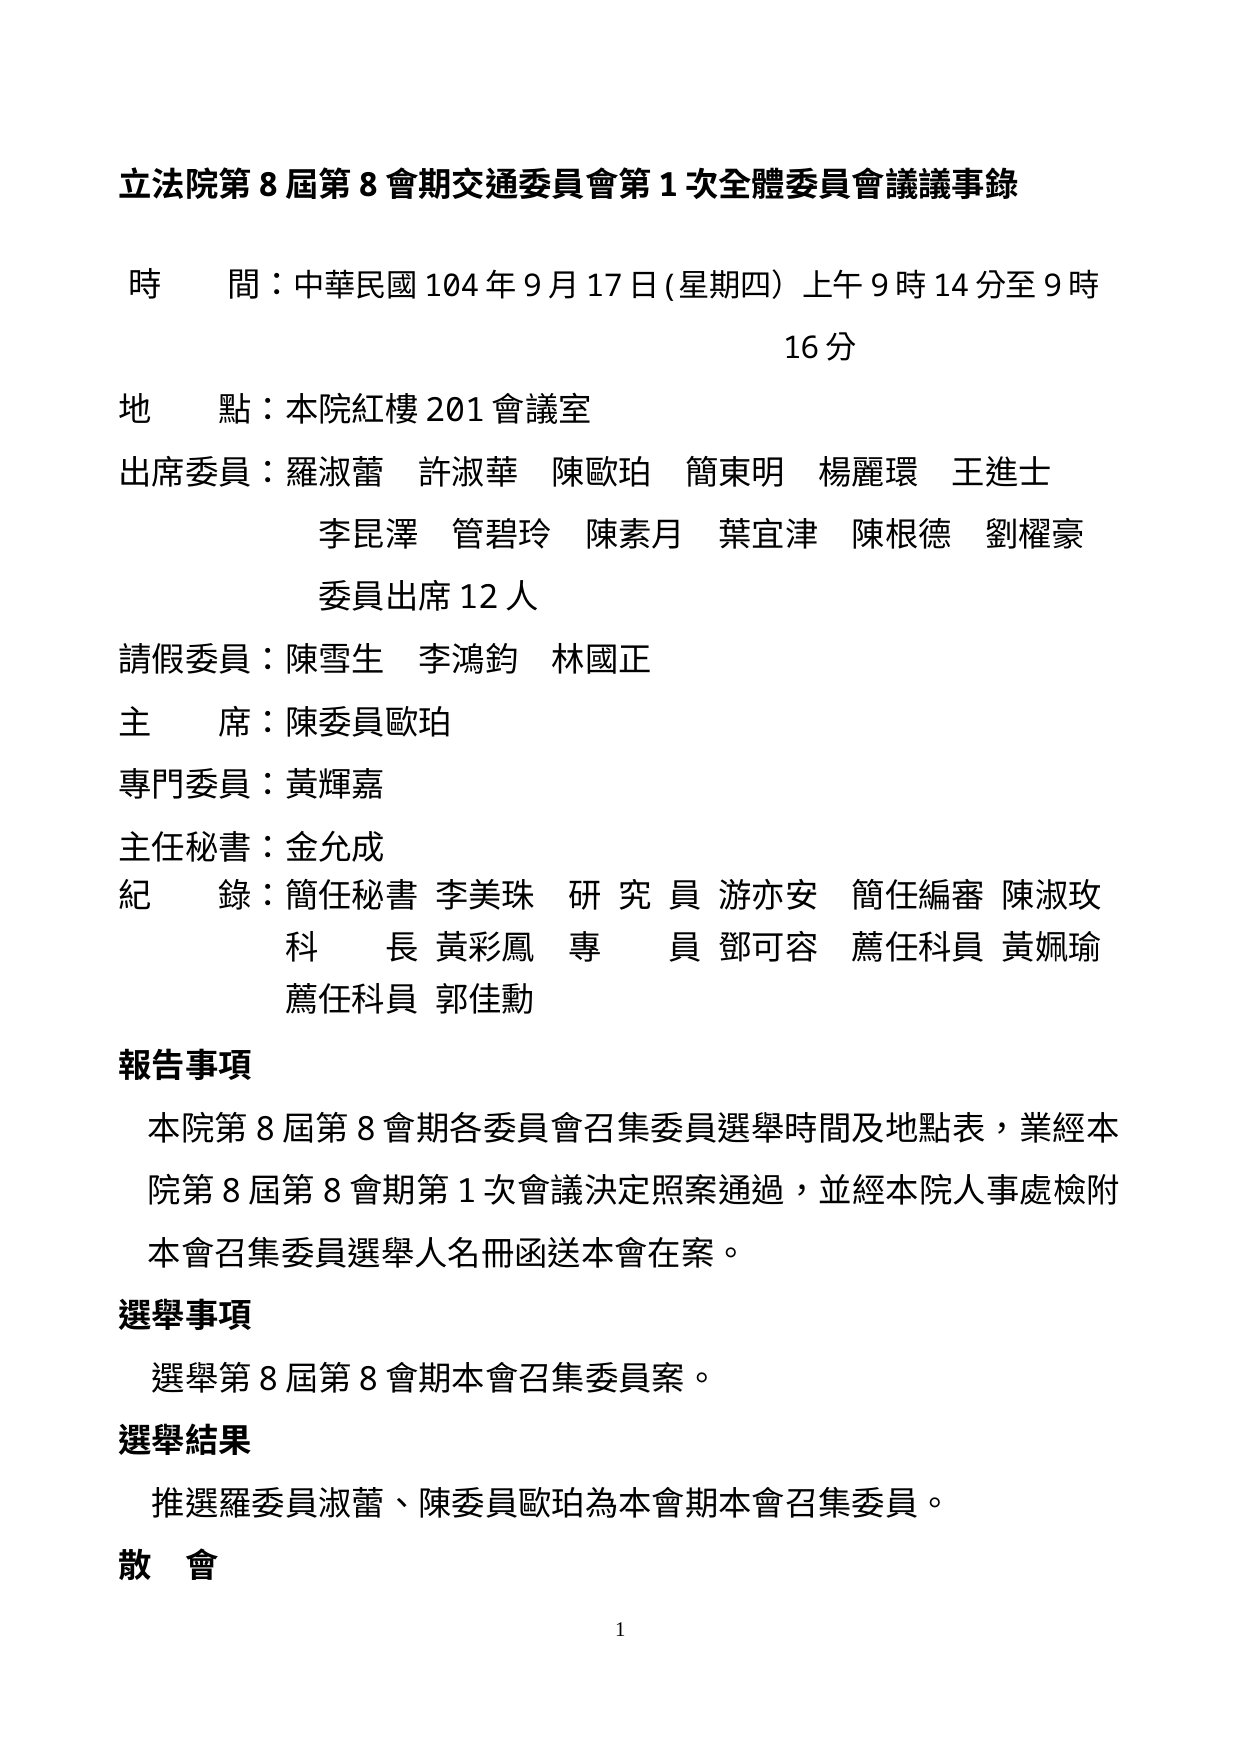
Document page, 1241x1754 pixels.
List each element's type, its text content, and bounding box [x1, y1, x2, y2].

text 出席委員：羅淑蕾 許淑華 陳歐珀 簡東明 楊麗環 王進士 [118, 428, 1122, 490]
text 科 長 黃彩鳳 專 員 鄧可容 薦任科員 黃姵瑜 [118, 917, 1122, 969]
text 本院第8屆第8會期各委員會召集委員選舉時間及地點表，業經本院第8屆第8會期第1次會議決定照案通過，並經本院人事處檢附本會召集委員選舉人名冊函送本會在案。 [147, 1084, 1122, 1272]
text 選舉結果 [118, 1397, 1122, 1459]
text 主 席：陳委員歐珀 [118, 678, 1122, 740]
text 請假委員：陳雪生 李鴻鈞 林國正 [118, 615, 1122, 678]
text 李昆澤 管碧玲 陳素月 葉宜津 陳根德 劉櫂豪 [118, 490, 1122, 553]
text 推選羅委員淑蕾、陳委員歐珀為本會期本會召集委員。 [118, 1459, 1122, 1522]
text 散 會 [118, 1522, 1122, 1584]
text 立法院第8屆第8會期交通委員會第1次全體委員會議議事錄 [118, 140, 1122, 203]
text 專門委員：黃輝嘉 [118, 740, 1122, 803]
text 紀 錄：簡任秘書 李美珠 研 究 員 游亦安 簡任編審 陳淑玫 [118, 865, 1122, 917]
text 選舉第8屆第8會期本會召集委員案。 [118, 1334, 1122, 1397]
text 委員出席12人 [118, 553, 1122, 615]
text 選舉事項 [118, 1272, 1122, 1334]
text 主任秘書：金允成 [118, 803, 1122, 865]
text 報告事項 [118, 1022, 1122, 1084]
text 地 點：本院紅樓201會議室 [118, 365, 1122, 428]
text 時 間：中華民國104年9月17日(星期四）上午9時14分至9時16分 [69, 240, 1122, 365]
text 薦任科員 郭佳勳 [118, 969, 1122, 1022]
